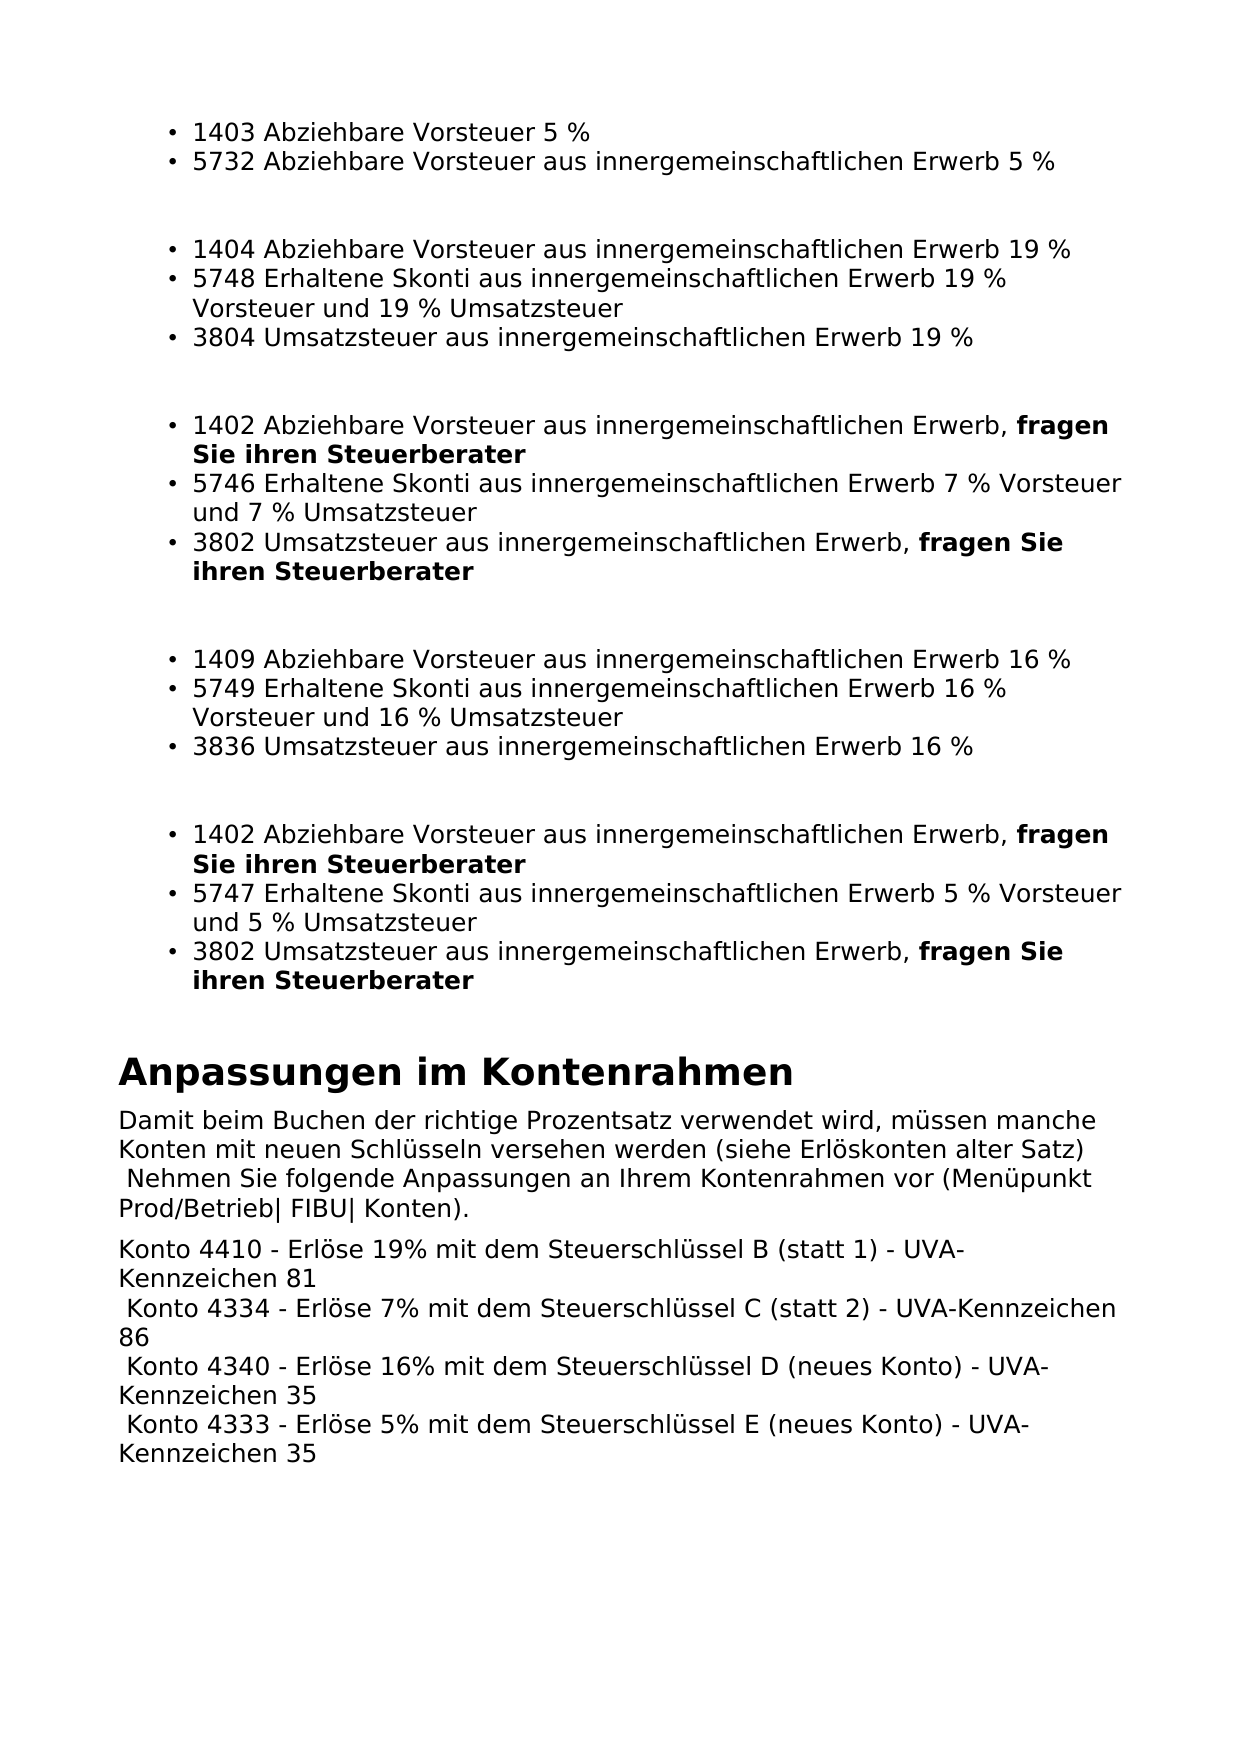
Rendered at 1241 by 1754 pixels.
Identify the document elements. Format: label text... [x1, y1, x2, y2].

list 1402 Abziehbare Vorsteuer aus innergemeinschaftlichen Erwerb, fragen Sie ihren Steuerberater [177, 821, 1122, 879]
list 3804 Umsatzsteuer aus innergemeinschaftlichen Erwerb 19 % [177, 323, 1122, 352]
list 1409 Abziehbare Vorsteuer aus innergemeinschaftlichen Erwerb 16 % [177, 645, 1122, 674]
subtitle Anpassungen im Kontenrahmen [118, 1050, 1122, 1094]
list 3836 Umsatzsteuer aus innergemeinschaftlichen Erwerb 16 % [177, 732, 1122, 762]
list 1403 Abziehbare Vorsteuer 5 % [177, 118, 1122, 147]
list 5747 Erhaltene Skonti aus innergemeinschaftlichen Erwerb 5 % Vorsteuer und 5 % Umsatzsteuer [177, 879, 1122, 937]
list 3802 Umsatzsteuer aus innergemeinschaftlichen Erwerb, fragen Sie ihren Steuerberater [177, 937, 1122, 996]
list 5746 Erhaltene Skonti aus innergemeinschaftlichen Erwerb 7 % Vorsteuer und 7 % Umsatzsteuer [177, 469, 1122, 528]
list 5749 Erhaltene Skonti aus innergemeinschaftlichen Erwerb 16 % Vorsteuer und 16 % Umsatzsteuer [177, 674, 1122, 732]
list 1404 Abziehbare Vorsteuer aus innergemeinschaftlichen Erwerb 19 % [177, 235, 1122, 264]
text Konto 4410 - Erlöse 19% mit dem Steuerschlüssel B (statt 1) - UVA-Kennzeichen 81 Konto 4334 - Erlöse 7% mit dem Steuerschlüssel C (statt 2) - UVA-Kennzeichen 86 Konto 4340 - Erlöse 16% mit dem Steuerschlüssel D (neues Konto) - UVA-Kennzeichen 35 Konto 4333 - Erlöse 5% mit dem Steuerschlüssel E (neues Konto) - UVA-Kennzeichen 35 [118, 1235, 1122, 1498]
text Damit beim Buchen der richtige Prozentsatz verwendet wird, müssen manche Konten mit neuen Schlüsseln versehen werden (siehe Erlöskonten alter Satz) Nehmen Sie folgende Anpassungen an Ihrem Kontenrahmen vor (Menüpunkt Prod/Betrieb| FIBU| Konten). [118, 1106, 1122, 1223]
list 3802 Umsatzsteuer aus innergemeinschaftlichen Erwerb, fragen Sie ihren Steuerberater [177, 528, 1122, 586]
list 5748 Erhaltene Skonti aus innergemeinschaftlichen Erwerb 19 % Vorsteuer und 19 % Umsatzsteuer [177, 264, 1122, 323]
list 1402 Abziehbare Vorsteuer aus innergemeinschaftlichen Erwerb, fragen Sie ihren Steuerberater [177, 411, 1122, 469]
list 5732 Abziehbare Vorsteuer aus innergemeinschaftlichen Erwerb 5 % [177, 147, 1122, 176]
